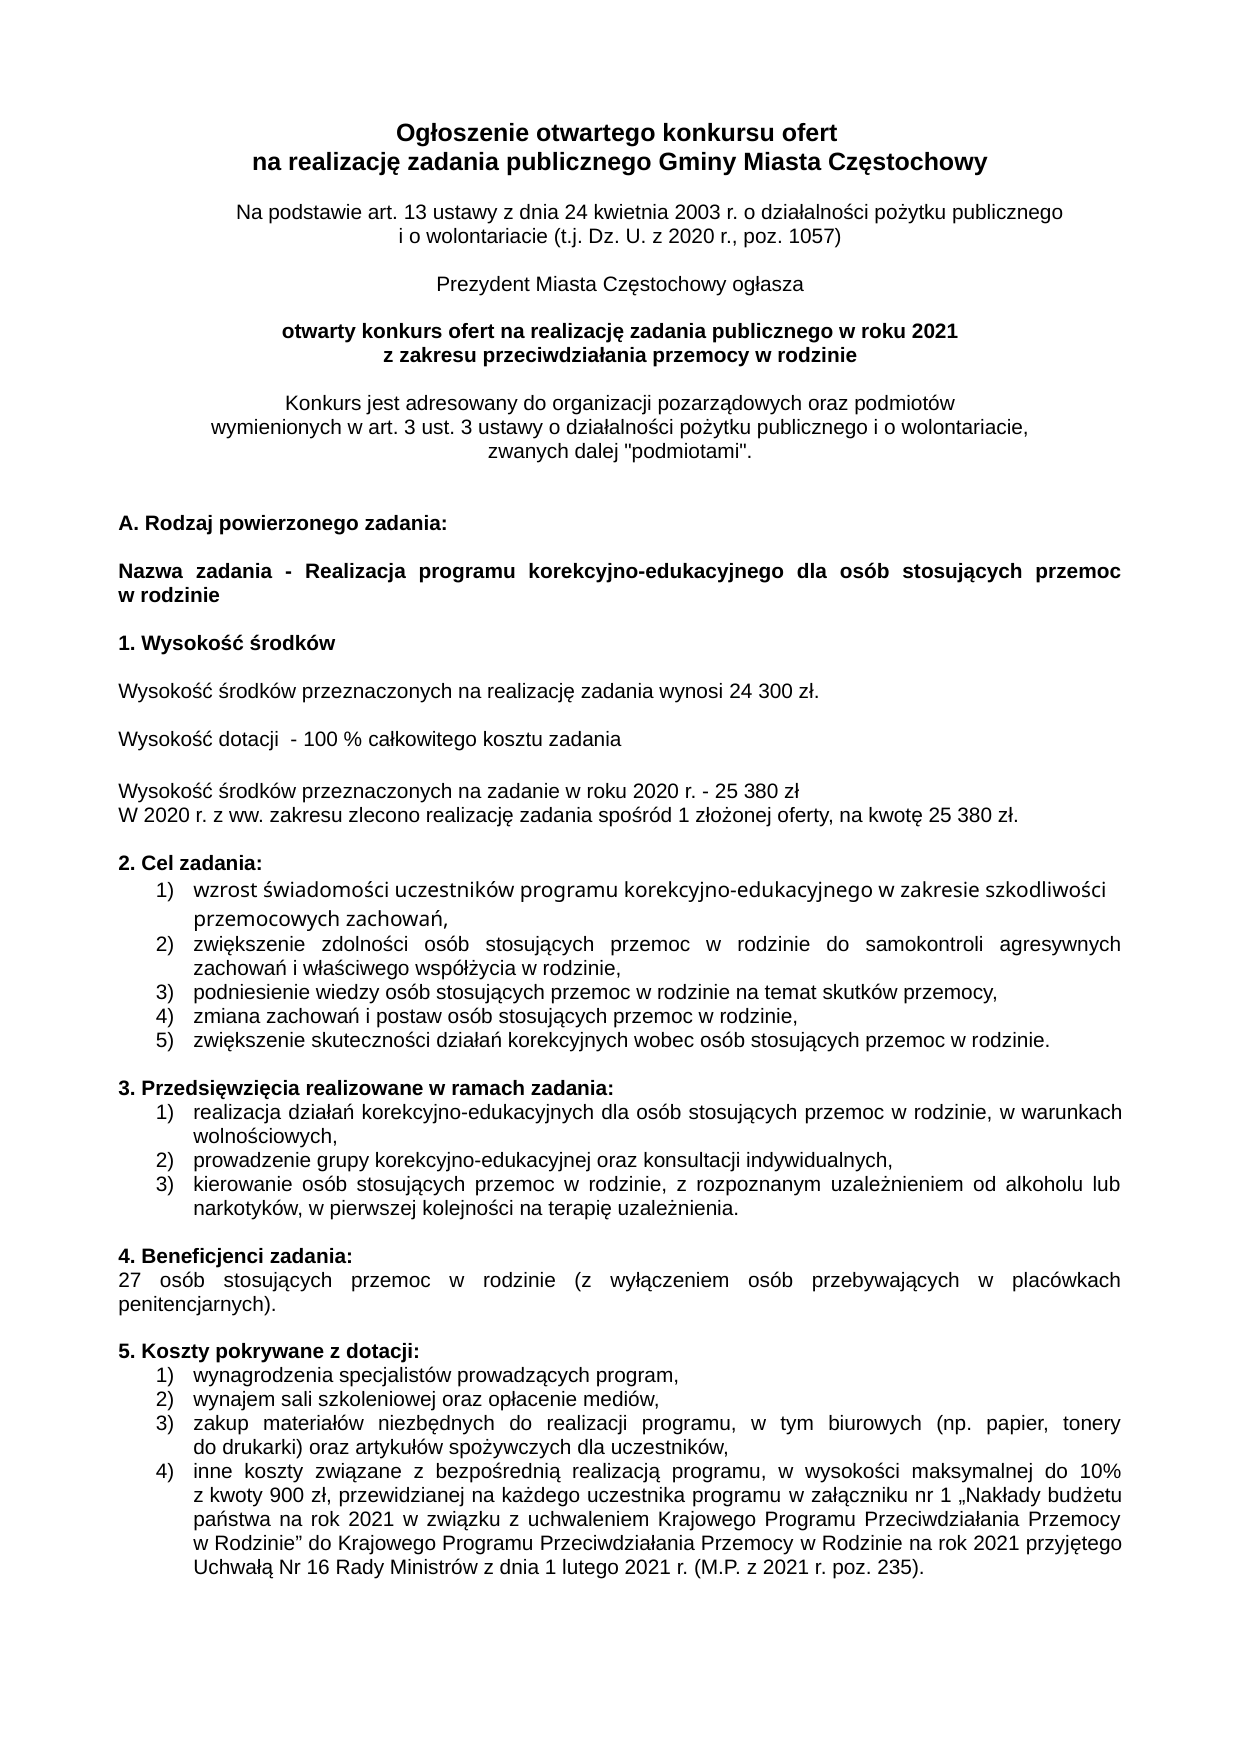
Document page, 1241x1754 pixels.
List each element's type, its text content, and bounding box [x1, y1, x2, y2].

text zwanych dalej "podmiotami". [118, 439, 1122, 463]
list wzrost świadomości uczestników programu korekcyjno-edukacyjnego w zakresie szkodliwości przemocowych zachowań, [156, 875, 1122, 932]
text wymienionych w art. 3 ust. 3 ustawy o działalności pożytku publicznego i o wolontariacie, [118, 415, 1122, 439]
text Wysokość dotacji - 100 % całkowitego kosztu zadania [118, 727, 1122, 751]
text 27 osób stosujących przemoc w rodzinie (z wyłączeniem osób przebywających w placówkach penitencjarnych). [118, 1267, 1122, 1315]
text Prezydent Miasta Częstochowy ogłasza [118, 271, 1122, 295]
text A. Rodzaj powierzonego zadania: [118, 511, 1122, 535]
text 1. Wysokość środków [118, 631, 1122, 655]
list zmiana zachowań i postaw osób stosujących przemoc w rodzinie, [156, 1004, 1122, 1028]
text z zakresu przeciwdziałania przemocy w rodzinie [118, 343, 1122, 367]
list kierowanie osób stosujących przemoc w rodzinie, z rozpoznanym uzależnieniem od alkoholu lub narkotyków, w pierwszej kolejności na terapię uzależnienia. [156, 1172, 1122, 1219]
text 5. Koszty pokrywane z dotacji: [118, 1339, 1122, 1363]
list podniesienie wiedzy osób stosujących przemoc w rodzinie na temat skutków przemocy, [156, 980, 1122, 1004]
text 2. Cel zadania: [118, 851, 1122, 875]
list zwiększenie zdolności osób stosujących przemoc w rodzinie do samokontroli agresywnych zachowań i właściwego współżycia w rodzinie, [156, 932, 1122, 980]
text 3. Przedsięwzięcia realizowane w ramach zadania: [118, 1076, 1122, 1100]
text W 2020 r. z ww. zakresu zlecono realizację zadania spośród 1 złożonej oferty, na kwotę 25 380 zł. [118, 803, 1122, 827]
list zwiększenie skuteczności działań korekcyjnych wobec osób stosujących przemoc w rodzinie. [156, 1028, 1122, 1052]
text Ogłoszenie otwartego konkursu ofert na realizację zadania publicznego Gminy Miasta Częstochowy [118, 118, 1122, 176]
list realizacja działań korekcyjno-edukacyjnych dla osób stosujących przemoc w rodzinie, w warunkach wolnościowych, [156, 1100, 1122, 1148]
text Konkurs jest adresowany do organizacji pozarządowych oraz podmiotów [118, 391, 1122, 415]
text Wysokość środków przeznaczonych na zadanie w roku 2020 r. - 25 380 zł [118, 779, 1122, 803]
text Wysokość środków przeznaczonych na realizację zadania wynosi 24 300 zł. [118, 679, 1122, 703]
list inne koszty związane z bezpośrednią realizacją programu, w wysokości maksymalnej do 10% z kwoty 900 zł, przewidzianej na każdego uczestnika programu w załączniku nr 1 „Nakłady budżetu państwa na rok 2021 w związku z uchwaleniem Krajowego Programu Przeciwdziałania Przemocy w Rodzinie” do Krajowego Programu Przeciwdziałania Przemocy w Rodzinie na rok 2021 przyjętego Uchwałą Nr 16 Rady Ministrów z dnia 1 lutego 2021 r. (M.P. z 2021 r. poz. 235). [156, 1459, 1122, 1579]
list wynagrodzenia specjalistów prowadzących program, [156, 1363, 1122, 1387]
text Na podstawie art. 13 ustawy z dnia 24 kwietnia 2003 r. o działalności pożytku publicznego i o wolontariacie (t.j. Dz. U. z 2020 r., poz. 1057) [118, 199, 1122, 247]
list prowadzenie grupy korekcyjno-edukacyjnej oraz konsultacji indywidualnych, [156, 1148, 1122, 1172]
text otwarty konkurs ofert na realizację zadania publicznego w roku 2021 [118, 319, 1122, 343]
text Nazwa zadania - Realizacja programu korekcyjno-edukacyjnego dla osób stosujących przemoc w rodzinie [118, 559, 1122, 607]
list wynajem sali szkoleniowej oraz opłacenie mediów, [156, 1387, 1122, 1411]
text 4. Beneficjenci zadania: [118, 1243, 1122, 1267]
list zakup materiałów niezbędnych do realizacji programu, w tym biurowych (np. papier, tonery do drukarki) oraz artykułów spożywczych dla uczestników, [156, 1411, 1122, 1459]
